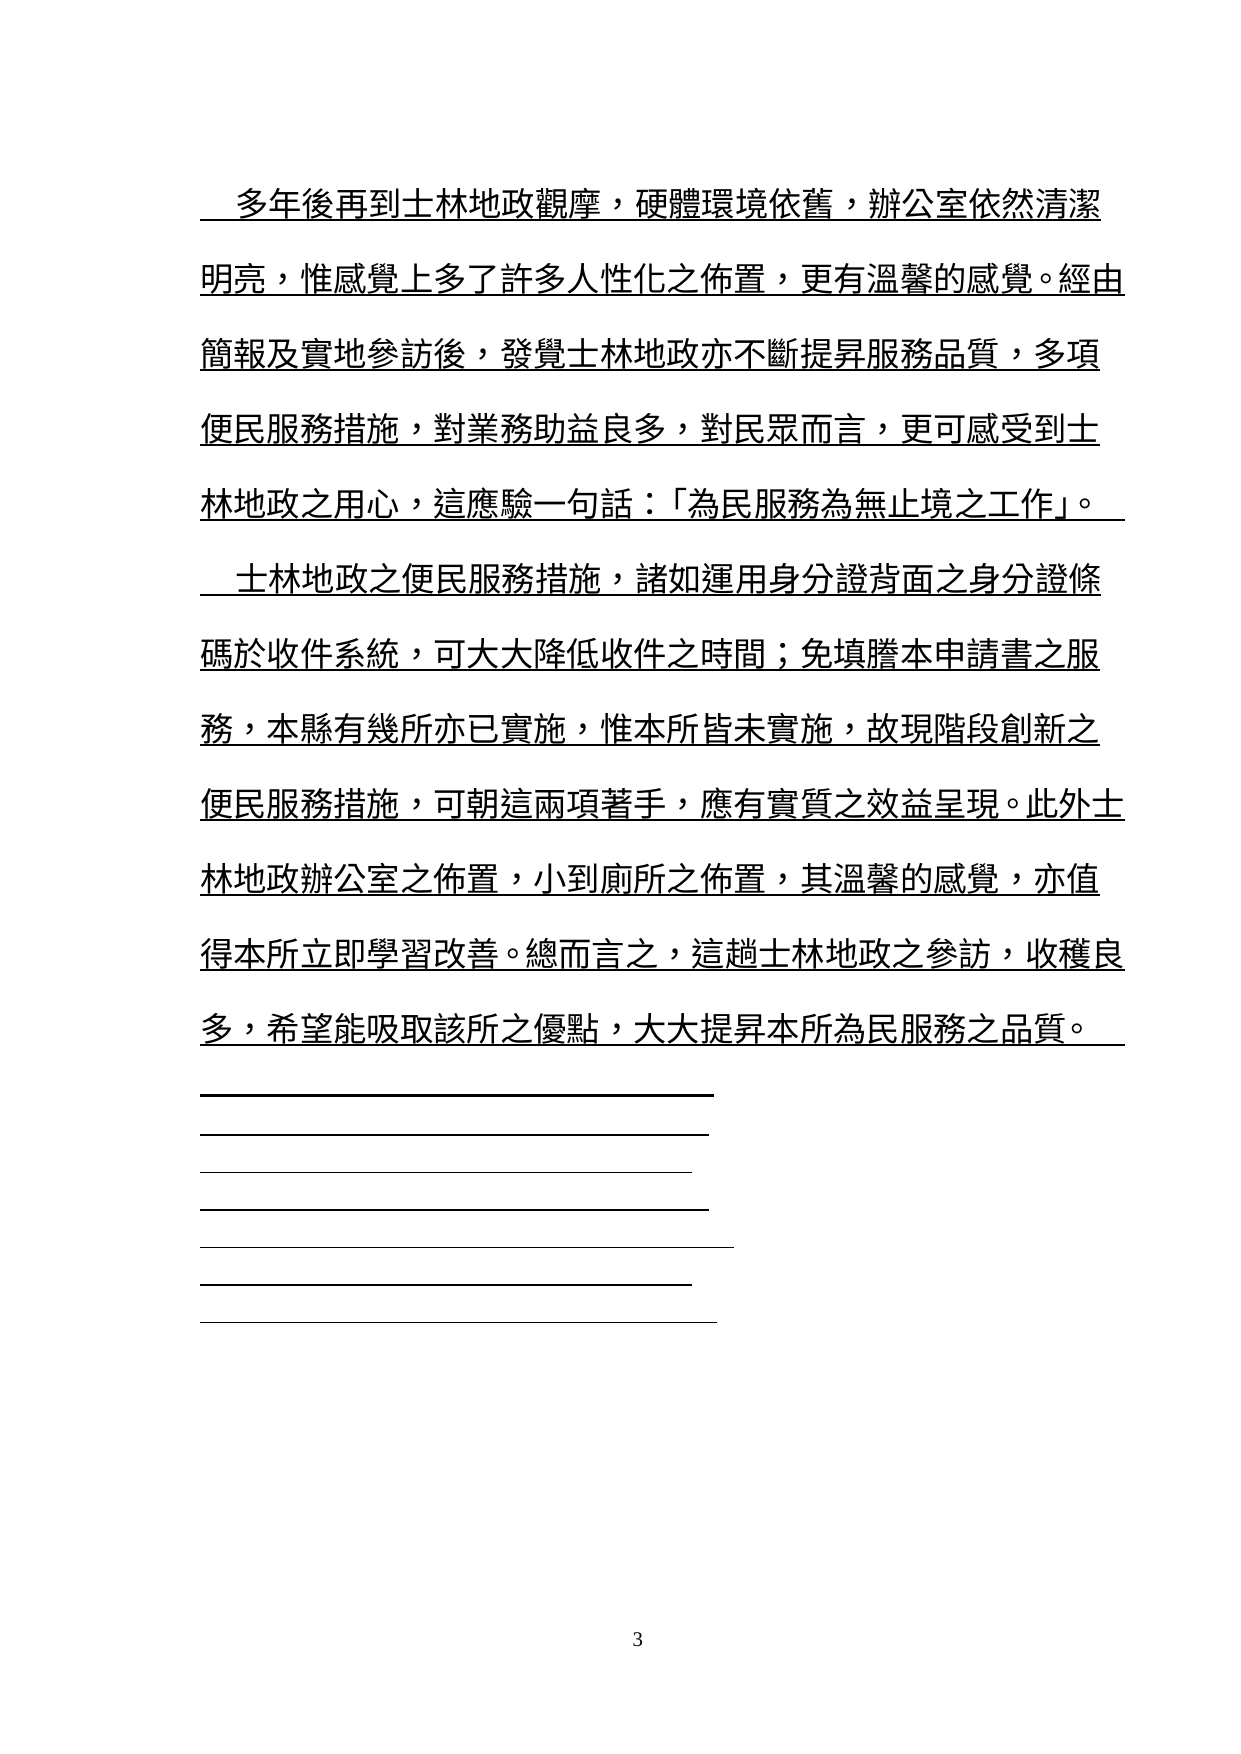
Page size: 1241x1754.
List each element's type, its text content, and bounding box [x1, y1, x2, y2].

text 林地政辦公室之佈置，小到廁所之佈置，其溫馨的感覺，亦值得本所立即學習改善。總而言之，這趟士林地政之參訪，收穫良 [200, 821, 1125, 969]
text 簡報及實地參訪後，發覺士林地政亦不斷提昇服務品質，多項便民服務措施，對業務助益良多，對民眾而言，更可感受到士林地政之用心，這應驗一句話：「為民服務為無止境之工作」。 [200, 296, 1125, 519]
text [200, 521, 1125, 539]
text 士林地政之便民服務措施，諸如運用身分證背面之身分證條碼於收件系統，可大大降低收件之時間；免填謄本申請書之服務，本縣有幾所亦已實施，惟本所皆未實施，故現階段創新之便民服務措施，可朝這兩項著手，應有實質之效益呈現。此外士 [200, 539, 1125, 819]
text 多，希望能吸取該所之優點，大大提昇本所為民服務之品質。 [200, 971, 1125, 1044]
text 多年後再到士林地政觀摩，硬體環境依舊，辦公室依然清潔明亮，惟感覺上多了許多人性化之佈置，更有溫馨的感覺。經由 [200, 164, 1125, 294]
text [200, 1046, 1125, 1064]
